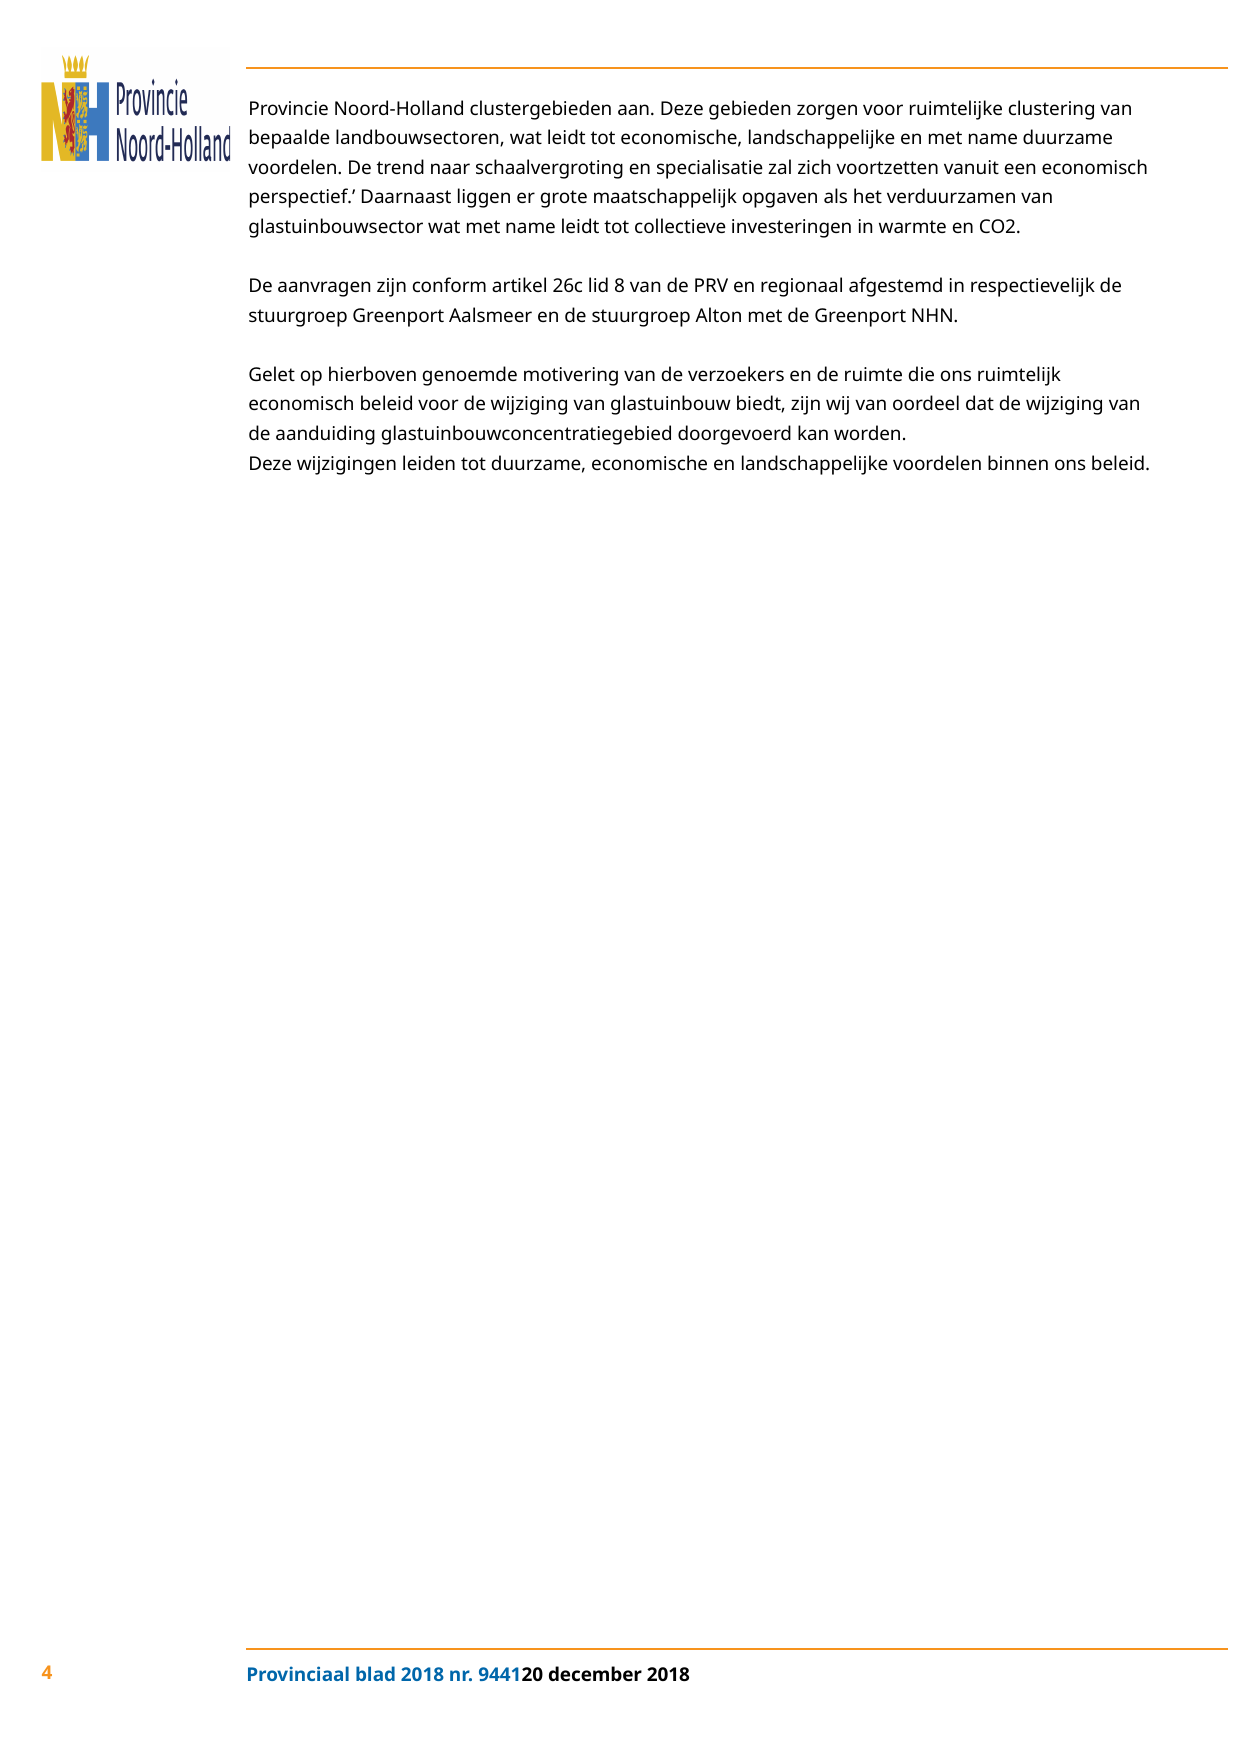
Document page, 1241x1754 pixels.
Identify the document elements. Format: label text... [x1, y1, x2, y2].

text Deze wijzigingen leiden tot duurzame, economische en landschappelijke voordelen binnen ons beleid. [248, 450, 1152, 476]
picture [41, 47, 231, 172]
text De aanvragen zijn conform artikel 26c lid 8 van de PRV en regionaal afgestemd in respectievelijk de stuurgroep Greenport Aalsmeer en de stuurgroep Alton met de Greenport NHN. [248, 272, 1152, 328]
text Gelet op hierboven genoemde motivering van de verzoekers en de ruimte die ons ruimtelijk economisch beleid voor de wijziging van glastuinbouw biedt, zijn wij van oordeel dat de wijziging van de aanduiding glastuinbouwconcentratiegebied doorgevoerd kan worden. [248, 361, 1152, 446]
text Provincie Noord-Holland clustergebieden aan. Deze gebieden zorgen voor ruimtelijke clustering van bepaalde landbouwsectoren, wat leidt tot economische, landschappelijke en met name duurzame voordelen. De trend naar schaalvergroting en specialisatie zal zich voortzetten vanuit een economisch perspectief.’ Daarnaast liggen er grote maatschappelijk opgaven als het verduurzamen van glastuinbouwsector wat met name leidt tot collectieve investeringen in warmte en CO2. [248, 95, 1152, 239]
